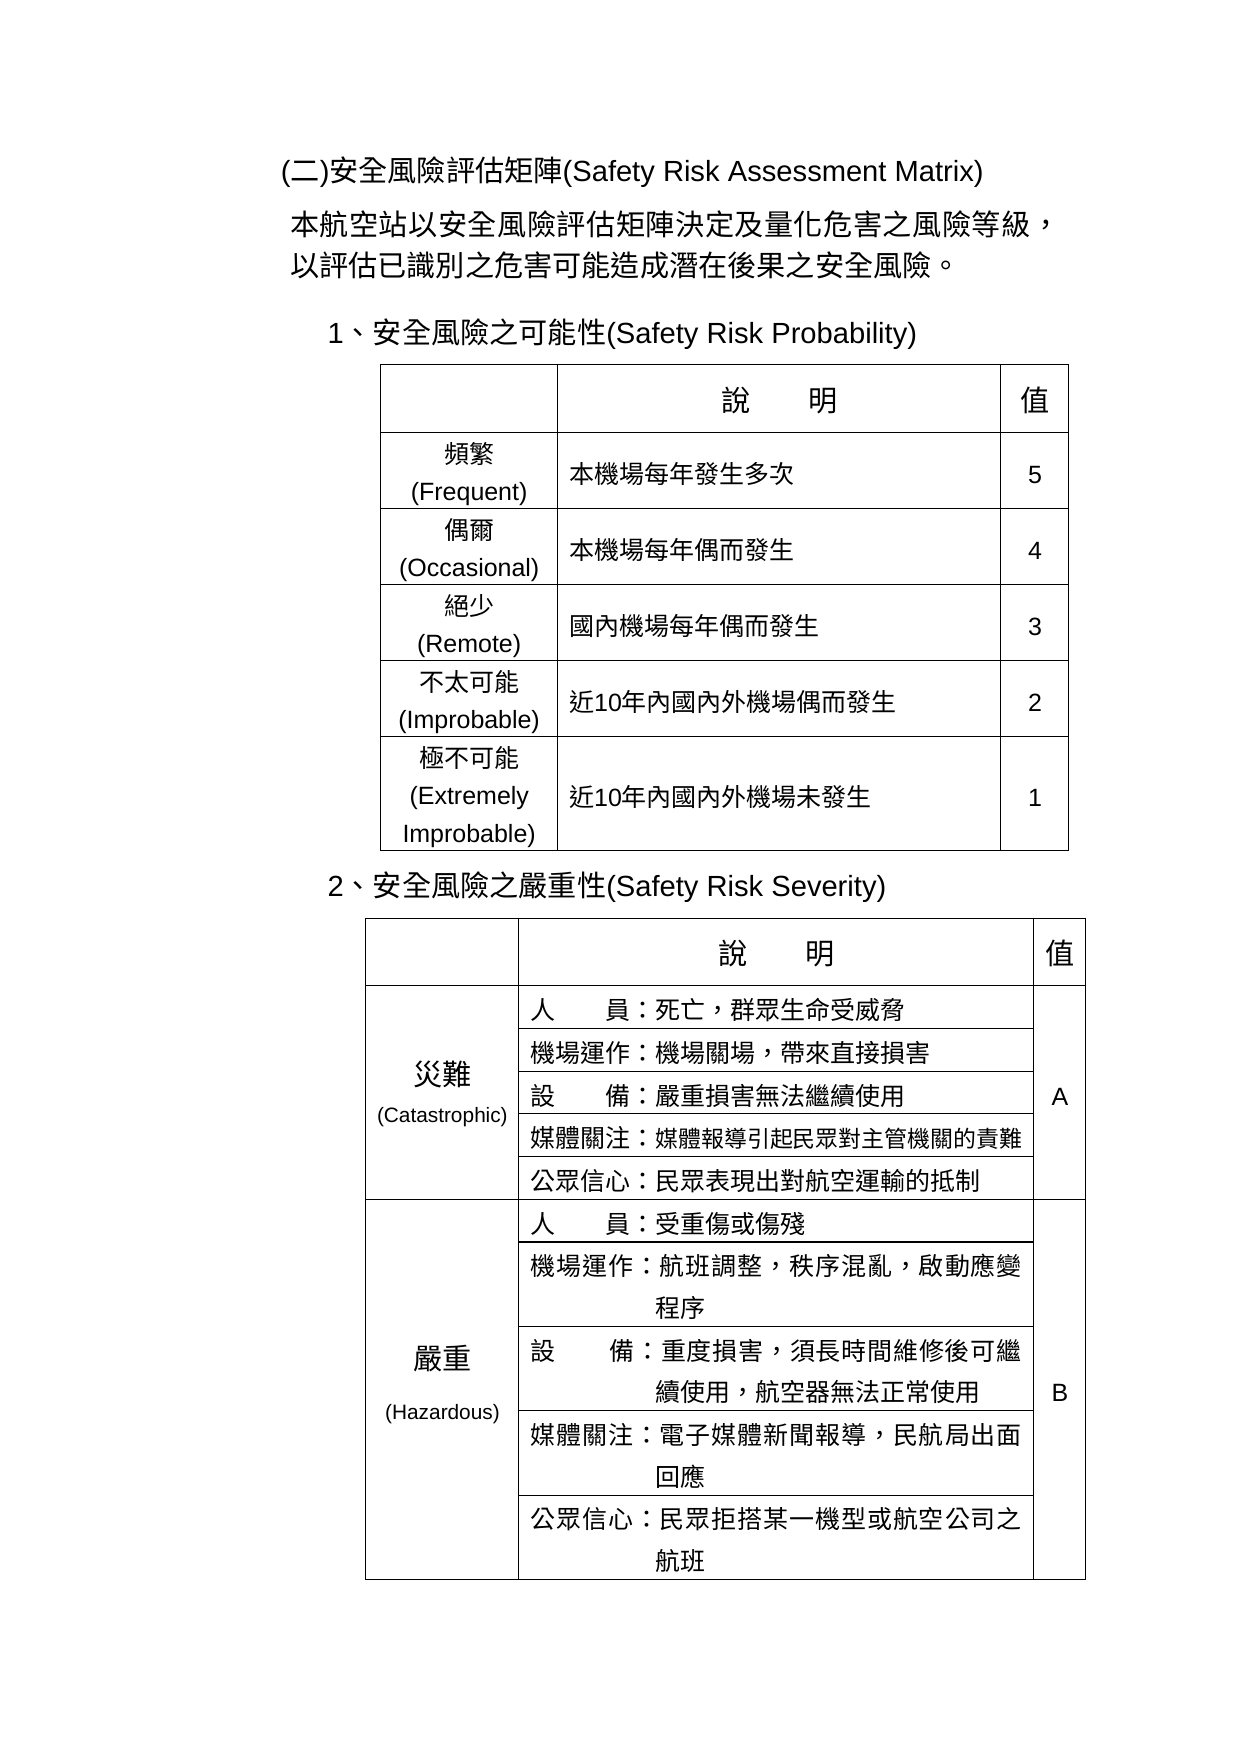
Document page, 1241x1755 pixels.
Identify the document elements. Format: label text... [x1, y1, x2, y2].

text 2、安全風險之嚴重性(Safety Risk Severity) [327, 863, 1063, 905]
text (二)安全風險評估矩陣(Safety Risk Assessment Matrix) [177, 148, 1063, 189]
table_header 值 [1001, 365, 1068, 432]
table_cell 3 [1001, 585, 1068, 660]
table_cell 5 [1001, 433, 1068, 508]
text 本航空站以安全風險評估矩陣決定及量化危害之風險等級，以評估已識別之危害可能造成潛在後果之安全風險。 [290, 202, 1063, 285]
table_cell 近10年內國內外機場偶而發生 [558, 661, 1000, 736]
table_cell 本機場每年發生多次 [558, 433, 1000, 508]
table_cell 近10年內國內外機場未發生 [558, 737, 1000, 850]
table_cell 2 [1001, 661, 1068, 736]
table_cell 4 [1001, 509, 1068, 584]
table_header 值 [1034, 919, 1085, 985]
table_cell 設 備：嚴重損害無法繼續使用 [519, 1072, 1033, 1113]
table_cell 國內機場每年偶而發生 [558, 585, 1000, 660]
table_header 說 明 [519, 919, 1033, 985]
table_cell 機場運作：航班調整，秩序混亂，啟動應變程序 [519, 1243, 1033, 1326]
table_cell 本機場每年偶而發生 [558, 509, 1000, 584]
text 1、安全風險之可能性(Safety Risk Probability) [327, 310, 1063, 352]
table_header 說 明 [558, 365, 1000, 432]
table_cell 極不可能 (Extremely Improbable) [381, 737, 557, 850]
table_header [366, 919, 518, 985]
table_cell 災難 (Catastrophic) [366, 986, 518, 1199]
table_cell 不太可能 (Improbable) [381, 661, 557, 736]
table_cell 人 員：受重傷或傷殘 [519, 1200, 1033, 1241]
table_cell 偶爾 (Occasional) [381, 509, 557, 584]
table_cell 嚴重 (Hazardous) [366, 1200, 518, 1579]
table_cell 設 備：重度損害，須長時間維修後可繼續使用，航空器無法正常使用 [519, 1327, 1033, 1410]
table_cell 媒體關注：電子媒體新聞報導，民航局出面回應 [519, 1411, 1033, 1494]
table_cell 絕少 (Remote) [381, 585, 557, 660]
table_cell 媒體關注：媒體報導引起民眾對主管機關的責難 [519, 1114, 1033, 1156]
table_header [381, 365, 557, 432]
table_cell 公眾信心：民眾表現出對航空運輸的抵制 [519, 1157, 1033, 1199]
table_cell A [1034, 986, 1085, 1199]
table_cell 機場運作：機場關場，帶來直接損害 [519, 1029, 1033, 1071]
table_cell 人 員：死亡，群眾生命受威脅 [519, 986, 1033, 1028]
table_cell 頻繁 (Frequent) [381, 433, 557, 508]
table_cell B [1034, 1200, 1085, 1579]
table_cell 1 [1001, 737, 1068, 850]
table_cell 公眾信心：民眾拒搭某一機型或航空公司之航班 [519, 1496, 1033, 1579]
